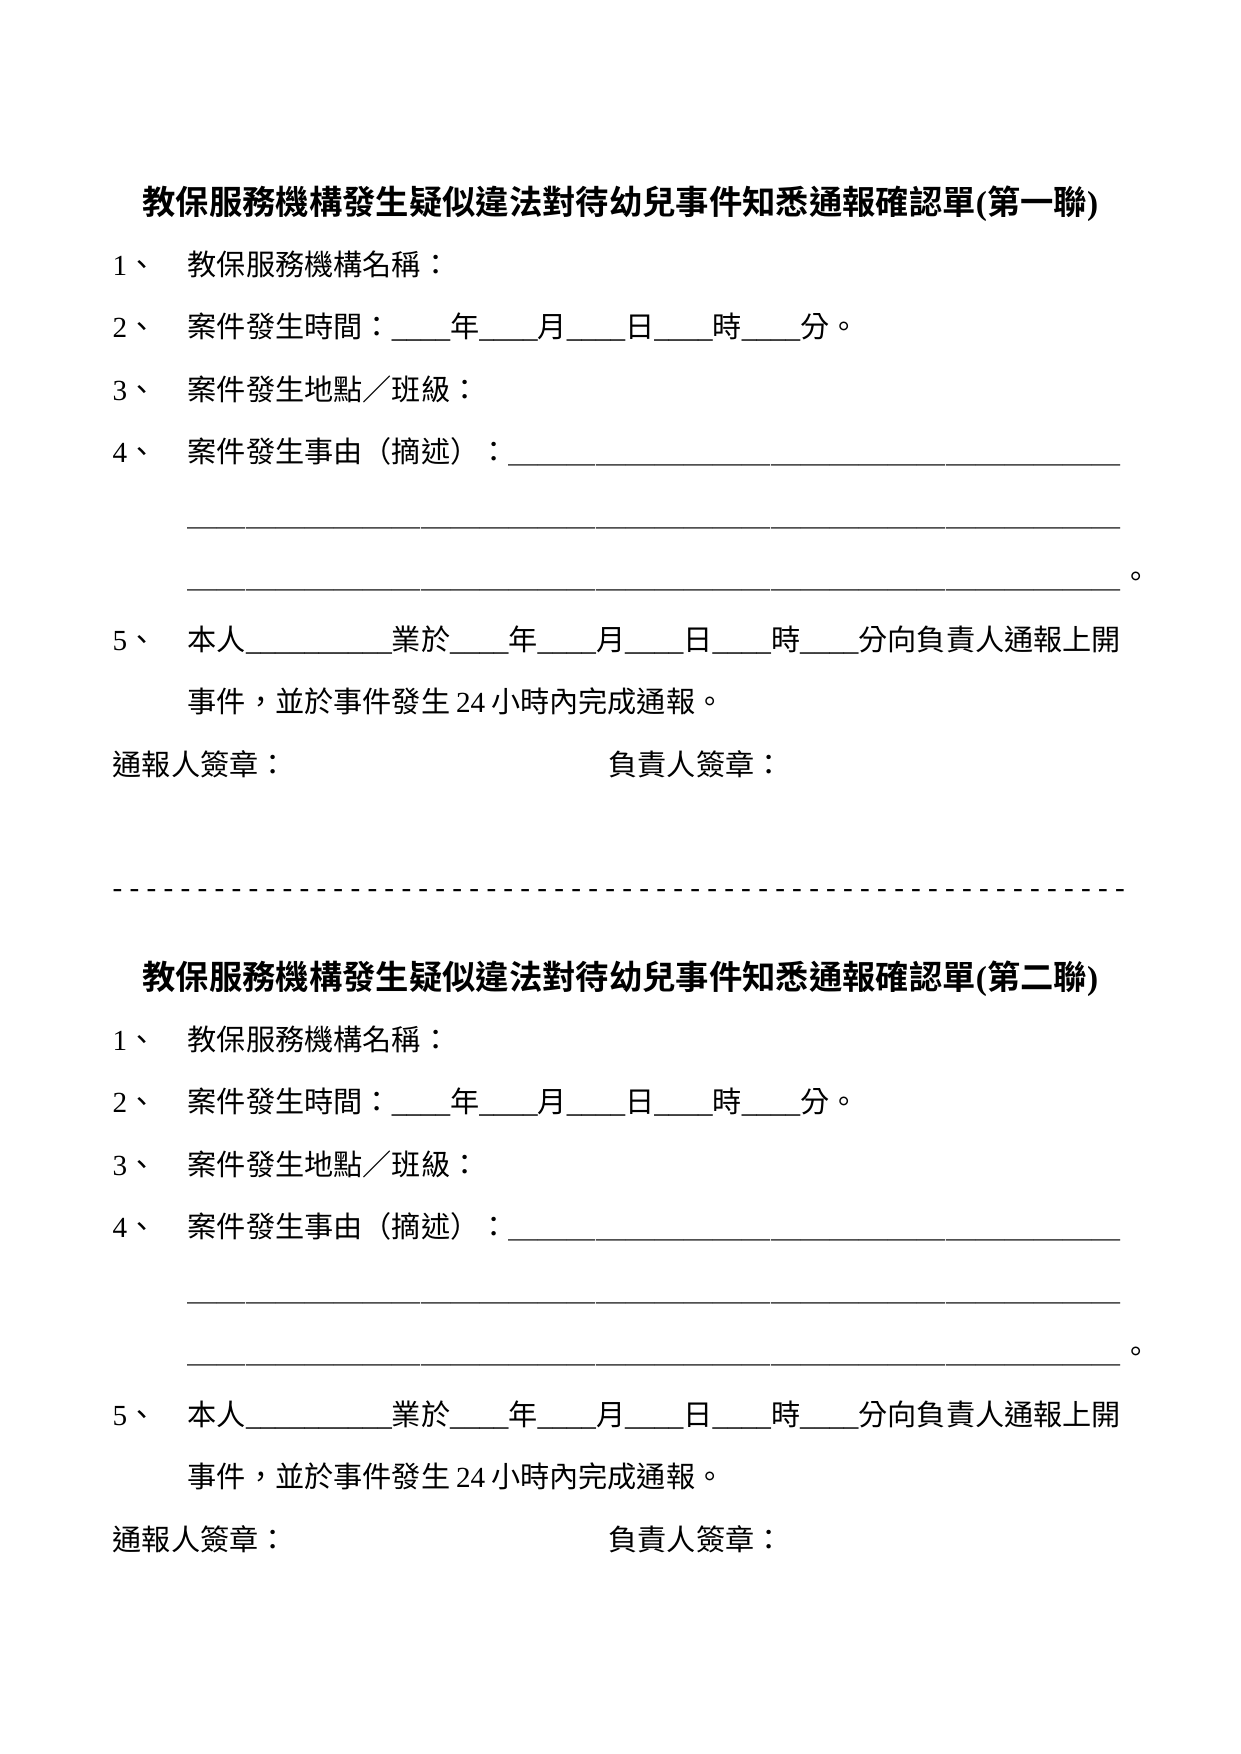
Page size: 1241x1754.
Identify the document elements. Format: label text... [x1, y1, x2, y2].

list 案件發生事由（摘述）：＿＿＿＿＿＿＿＿＿＿＿＿＿＿＿＿＿＿＿＿＿＿＿＿＿＿＿＿＿＿＿＿＿＿＿＿＿＿＿＿＿＿＿＿＿＿＿＿＿＿＿＿＿＿＿＿＿＿＿＿＿＿＿＿＿＿＿＿＿＿＿＿＿＿＿＿＿＿＿＿＿＿＿＿＿。 [112, 408, 1128, 596]
text 通報人簽章： 負責人簽章： [112, 721, 1128, 783]
text - - - - - - - - - - - - - - - - - - - - - - - - - - - - - - - - - - - - - - - - - - - - - - - - - - - - - - - - - - - - [112, 846, 1128, 908]
list 案件發生事由（摘述）：＿＿＿＿＿＿＿＿＿＿＿＿＿＿＿＿＿＿＿＿＿＿＿＿＿＿＿＿＿＿＿＿＿＿＿＿＿＿＿＿＿＿＿＿＿＿＿＿＿＿＿＿＿＿＿＿＿＿＿＿＿＿＿＿＿＿＿＿＿＿＿＿＿＿＿＿＿＿＿＿＿＿＿＿＿。 [112, 1183, 1128, 1371]
list 案件發生時間：____年____月____日____時____分。 [112, 1058, 1128, 1121]
list 教保服務機構名稱： [112, 996, 1128, 1058]
text 教保服務機構發生疑似違法對待幼兒事件知悉通報確認單(第二聯) [112, 933, 1128, 996]
list 教保服務機構名稱： [112, 221, 1128, 283]
list 本人__________業於____年____月____日____時____分向負責人通報上開事件，並於事件發生24小時內完成通報。 [112, 596, 1128, 721]
list 本人__________業於____年____月____日____時____分向負責人通報上開事件，並於事件發生24小時內完成通報。 [112, 1371, 1128, 1496]
text 通報人簽章： 負責人簽章： [112, 1496, 1128, 1558]
list 案件發生地點／班級： [112, 346, 1128, 408]
list 案件發生地點／班級： [112, 1121, 1128, 1183]
list 案件發生時間：____年____月____日____時____分。 [112, 283, 1128, 346]
text 教保服務機構發生疑似違法對待幼兒事件知悉通報確認單(第一聯) [112, 158, 1128, 221]
